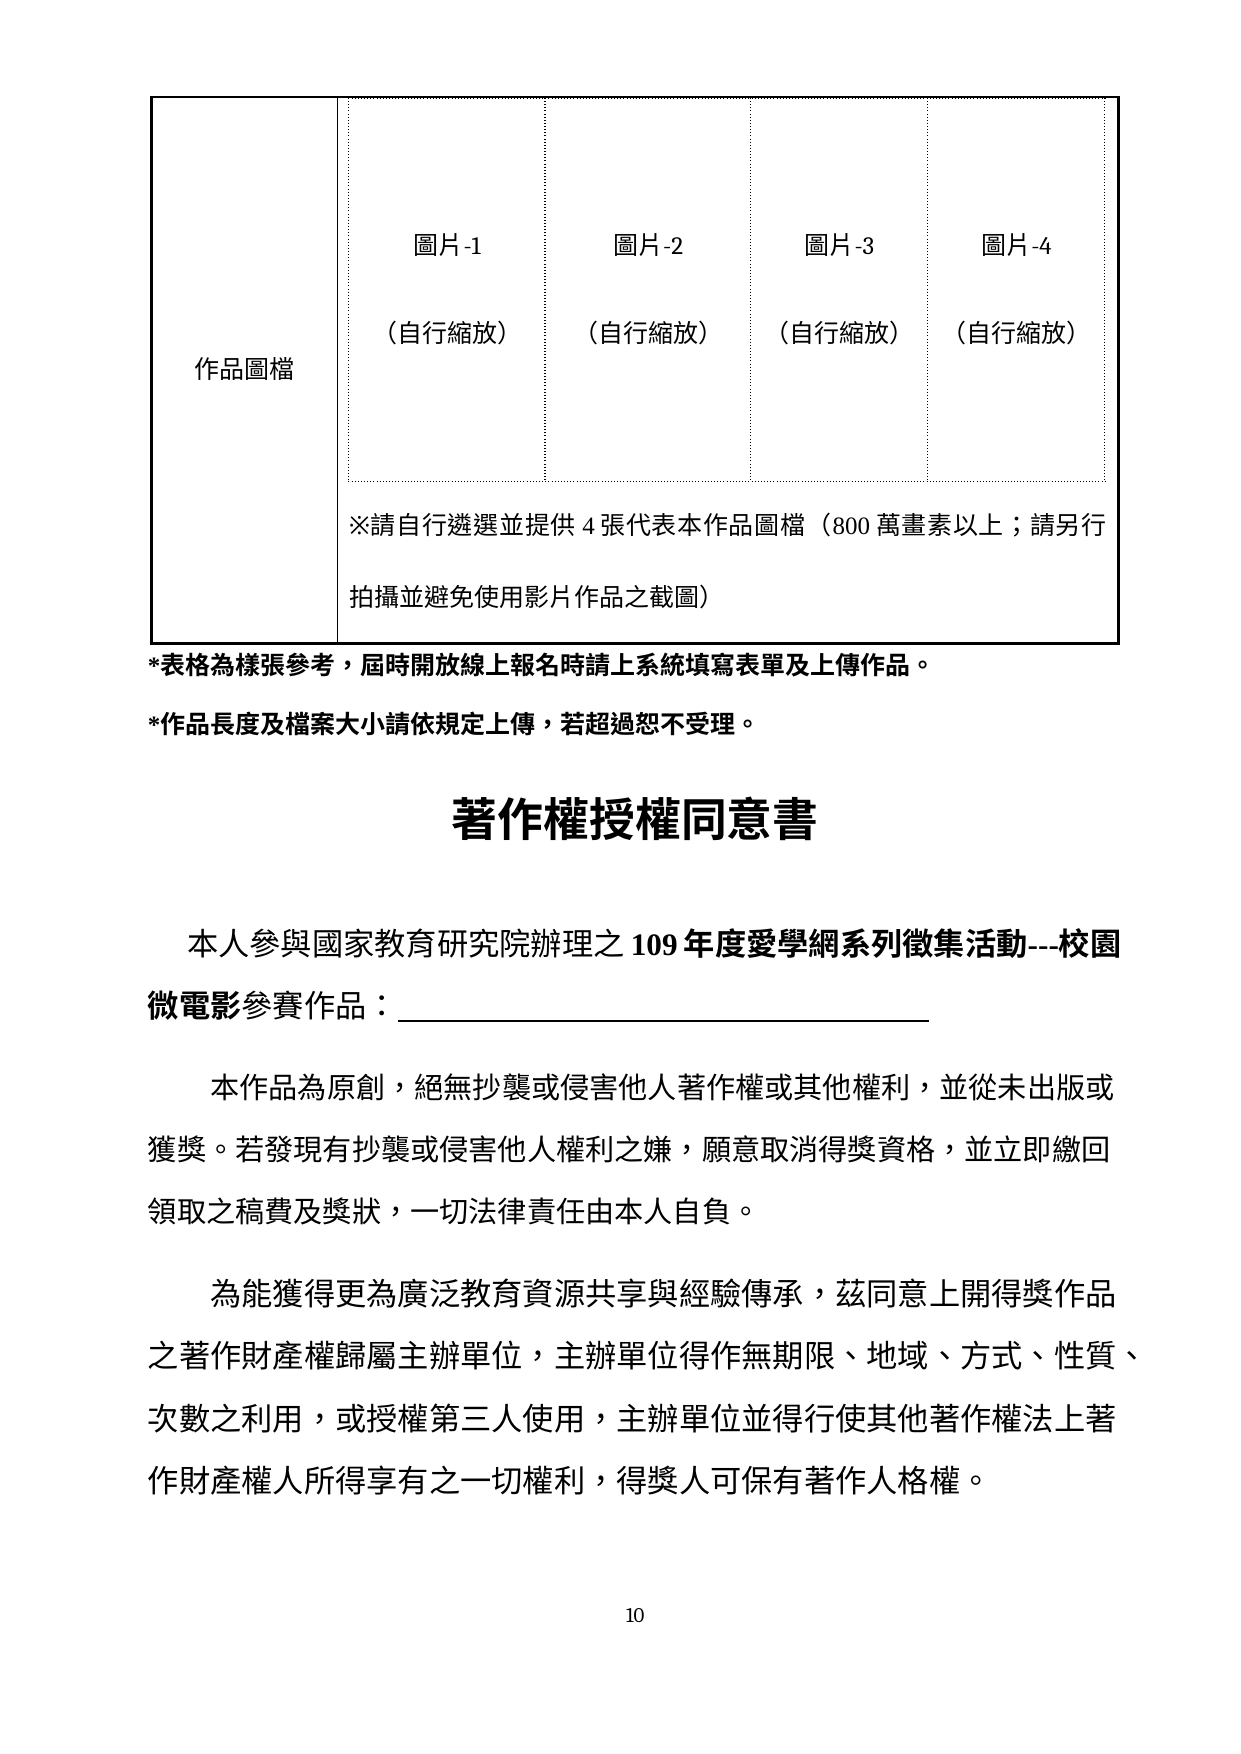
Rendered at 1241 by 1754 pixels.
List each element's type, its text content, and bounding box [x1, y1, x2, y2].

text 本作品為原創，絕無抄襲或侵害他人著作權或其他權利，並從未出版或獲獎。若發現有抄襲或侵害他人權利之嫌，願意取消得獎資格，並立即繳回領取之稿費及獎狀，一切法律責任由本人自負。 [148, 1043, 1137, 1231]
table_header 圖片-4 （自行縮放） [928, 98, 1105, 481]
text 著作權授權同意書 [148, 744, 1122, 869]
text *表格為樣張參考，屆時開放線上報名時請上系統填寫表單及上傳作品。 [148, 645, 1122, 681]
text 本人參與國家教育研究院辦理之109年度愛學網系列徵集活動---校園微電影參賽作品： [148, 899, 1122, 1024]
text *作品長度及檔案大小請依規定上傳，若超過恕不受理。 [148, 681, 1122, 744]
text 為能獲得更為廣泛教育資源共享與經驗傳承，茲同意上開得獎作品之著作財產權歸屬主辦單位，主辦單位得作無期限、地域、方式、性質、次數之利用，或授權第三人使用，主辦單位並得行使其他著作權法上著作財產權人所得享有之一切權利，得獎人可保有著作人格權。 [148, 1249, 1137, 1499]
table_cell 作品圖檔 [153, 98, 337, 642]
table_cell ※請自行遴選並提供4張代表本作品圖檔（800萬畫素以上；請另行拍攝並避免使用影片作品之截圖） [338, 98, 1117, 642]
table_header 圖片-1 （自行縮放） [349, 98, 545, 481]
table_header 圖片-3 （自行縮放） [751, 98, 928, 481]
table_header 圖片-2 （自行縮放） [545, 98, 751, 481]
